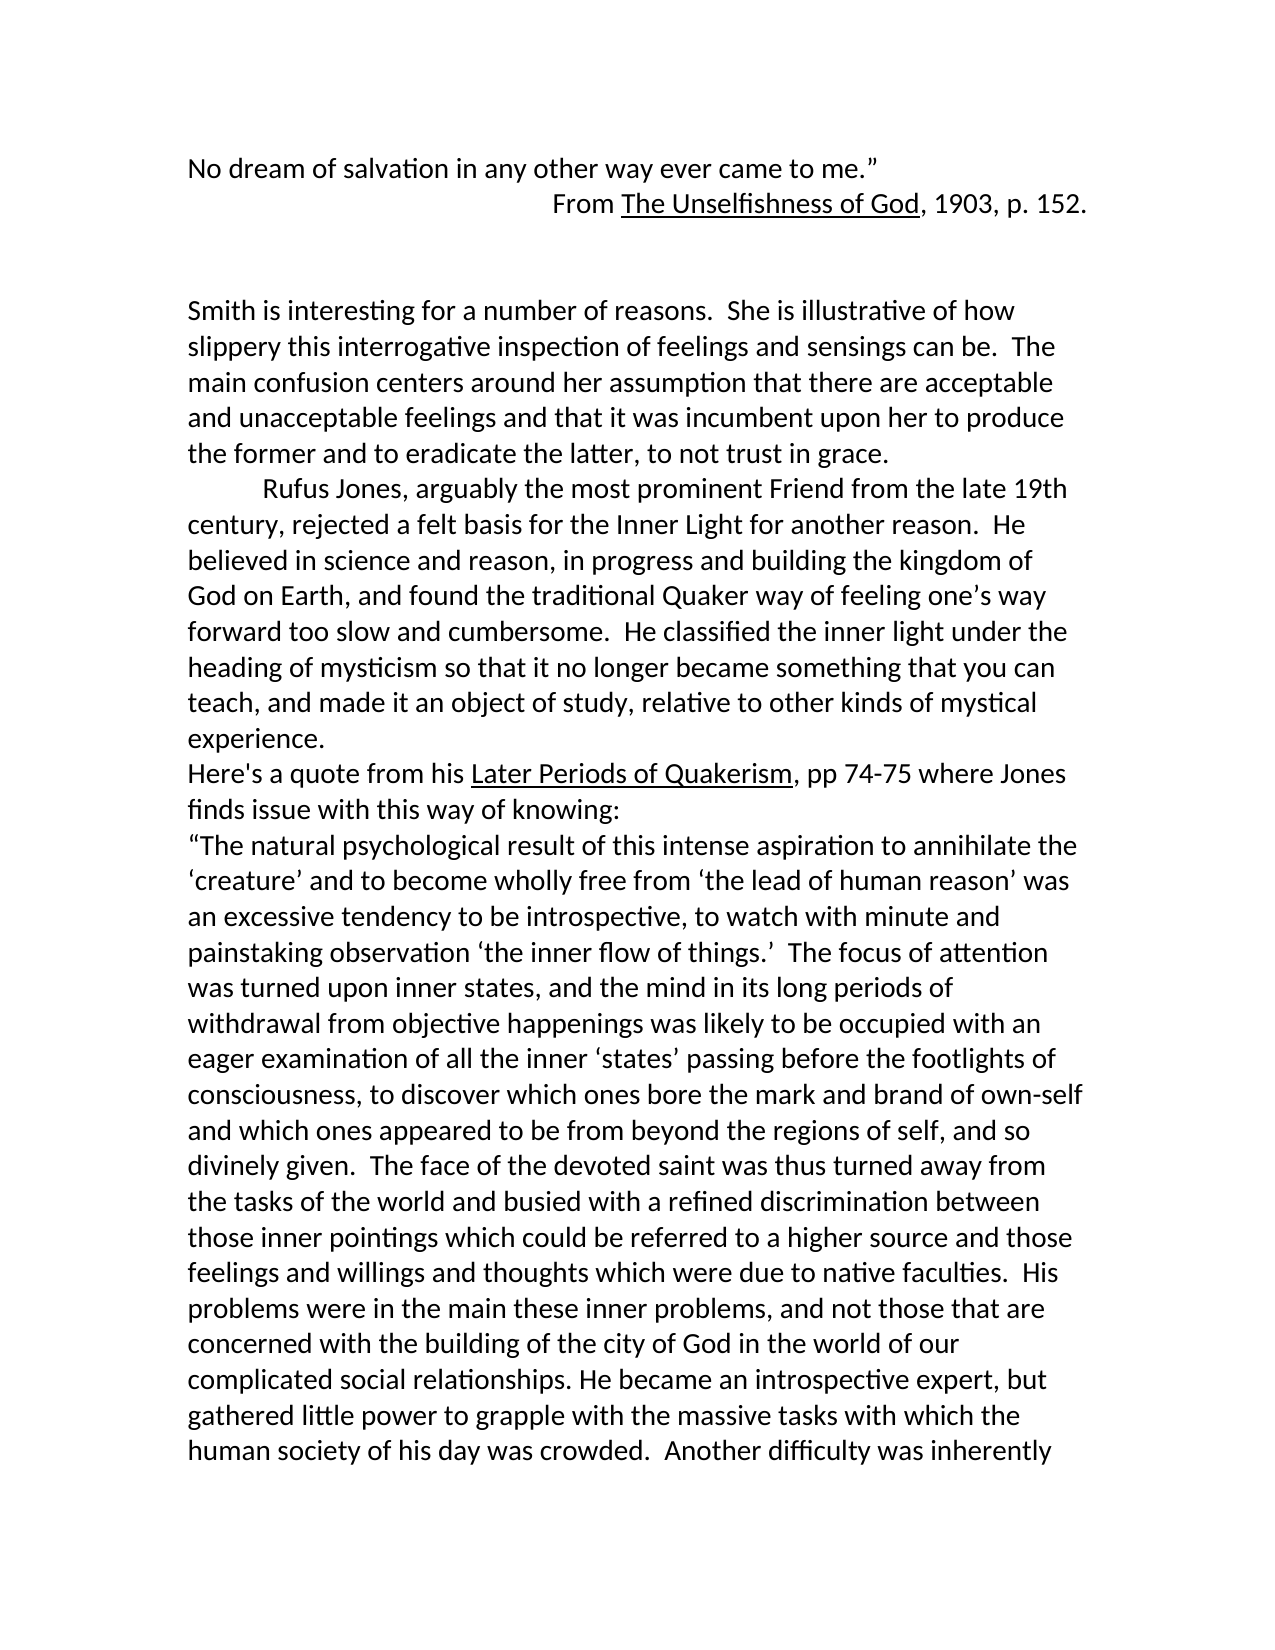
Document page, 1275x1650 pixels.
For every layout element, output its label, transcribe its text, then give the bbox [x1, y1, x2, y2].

text Here's a quote from his Later Periods of Quakerism, pp 74-75 where Jones finds issue with this way of knowing: [187, 756, 1087, 827]
text Smith is interesting for a number of reasons. She is illustrative of how slippery this interrogative inspection of feelings and sensings can be. The main confusion centers around her assumption that there are acceptable and unacceptable feelings and that it was incumbent upon her to produce the former and to eradicate the latter, to not trust in grace. [187, 292, 1087, 471]
text Rufus Jones, arguably the most prominent Friend from the late 19th century, rejected a felt basis for the Inner Light for another reason. He believed in science and reason, in progress and building the kingdom of God on Earth, and found the traditional Quaker way of feeling one’s way forward too slow and cumbersome. He classified the inner light under the heading of mysticism so that it no longer became something that you can teach, and made it an object of study, relative to other kinds of mystical experience. [187, 471, 1087, 756]
text No dream of salvation in any other way ever came to me.” [187, 150, 1087, 186]
text From The Unselfishness of God, 1903, p. 152. [187, 186, 1087, 221]
text “The natural psychological result of this intense aspiration to annihilate the ‘creature’ and to become wholly free from ‘the lead of human reason’ was an excessive tendency to be introspective, to watch with minute and painstaking observation ‘the inner flow of things.’ The focus of attention was turned upon inner states, and the mind in its long periods of withdrawal from objective happenings was likely to be occupied with an eager examination of all the inner ‘states’ passing before the footlights of consciousness, to discover which ones bore the mark and brand of own-self and which ones appeared to be from beyond the regions of self, and so divinely given. The face of the devoted saint was thus turned away from the tasks of the world and busied with a refined discrimination between those inner pointings which could be referred to a higher source and those feelings and willings and thoughts which were due to native faculties. His problems were in the main these inner problems, and not those that are concerned with the building of the city of God in the world of our complicated social relationships. He became an introspective expert, but gathered little power to grapple with the massive tasks with which the human society of his day was crowded. Another difficulty was inherently [187, 827, 1087, 1468]
